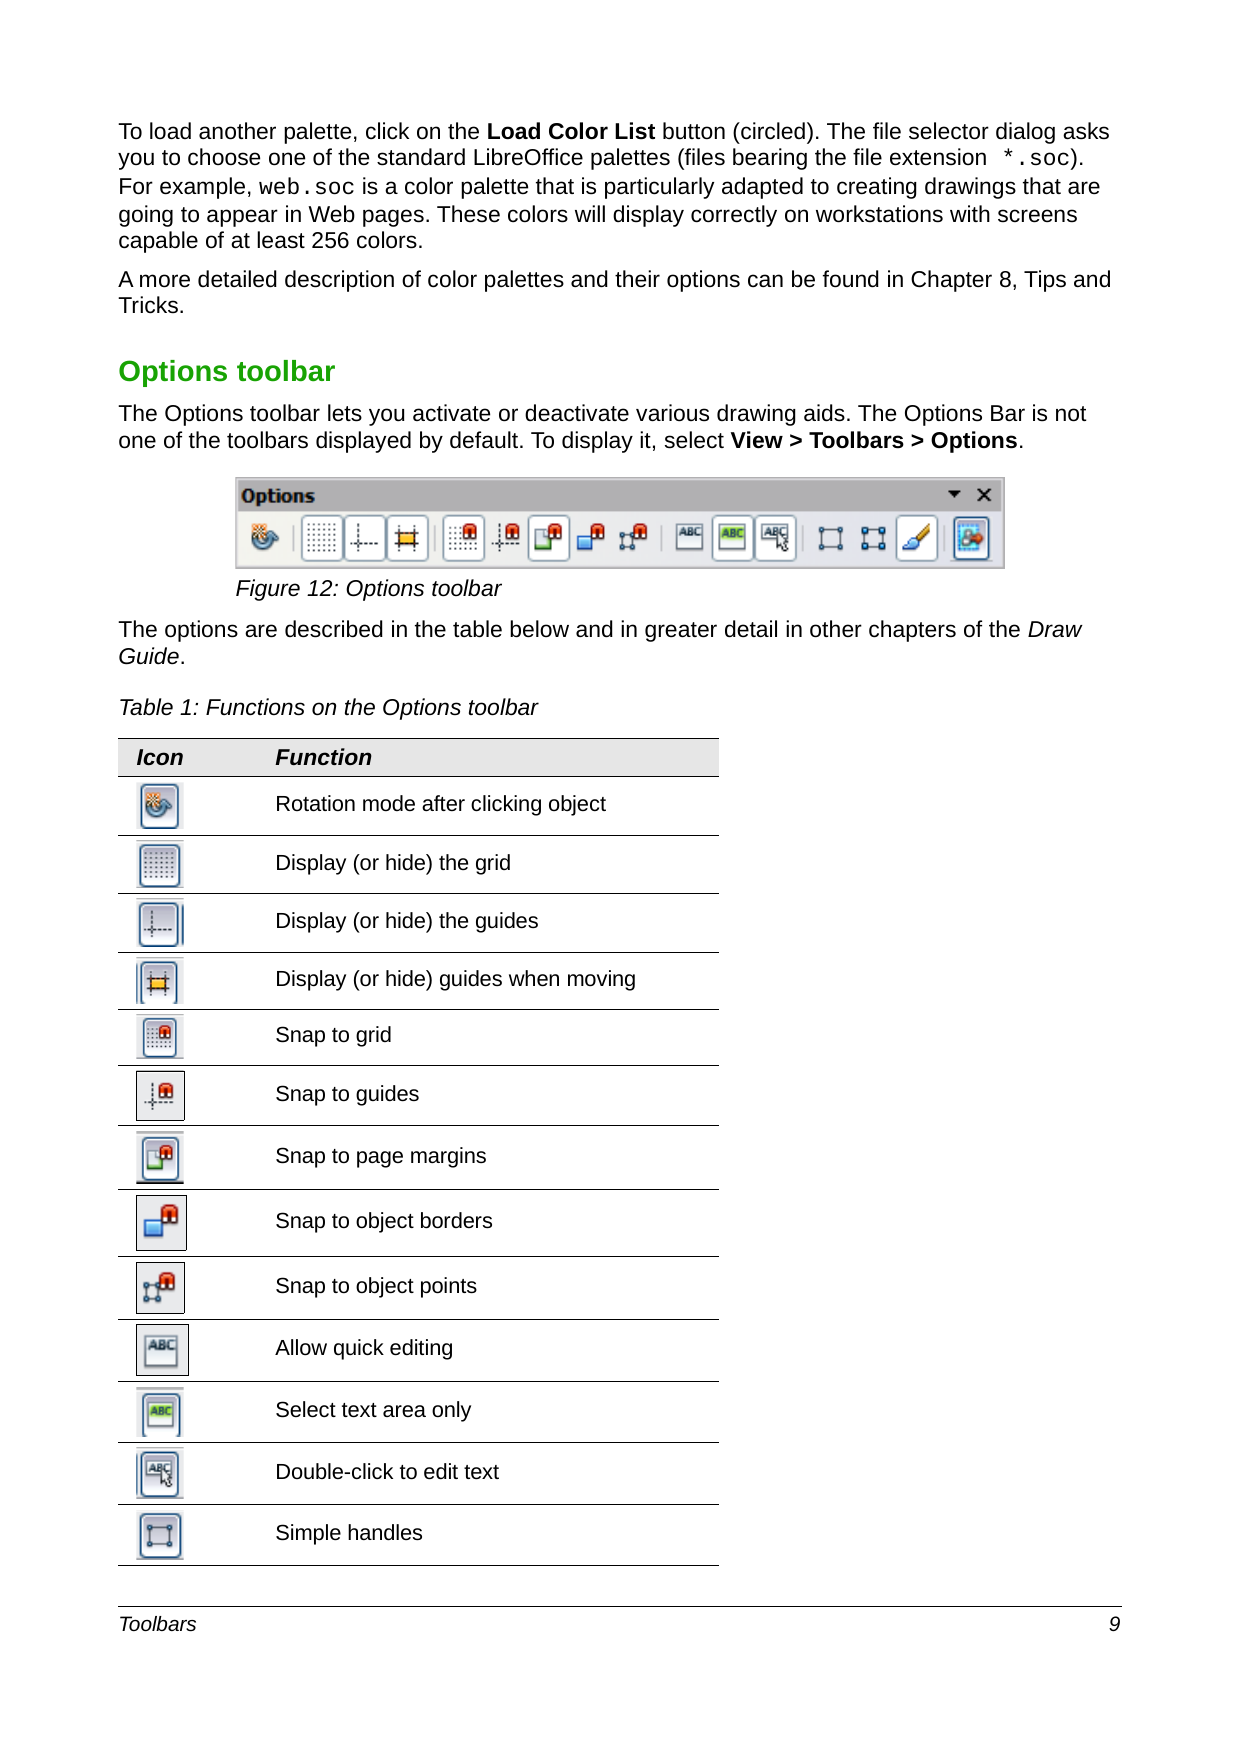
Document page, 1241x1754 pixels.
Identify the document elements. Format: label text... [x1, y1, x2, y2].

table_cell Snap to object points [257, 1257, 719, 1318]
picture [136, 1510, 184, 1560]
picture [137, 1196, 186, 1250]
table_cell [118, 1382, 257, 1442]
table_cell Snap to object borders [257, 1190, 719, 1256]
table_cell [118, 1126, 257, 1189]
table_cell [118, 1257, 257, 1318]
table_cell Display (or hide) the guides [257, 894, 719, 952]
table_cell Snap to page margins [257, 1126, 719, 1189]
picture [136, 1014, 184, 1059]
table_cell Simple handles [257, 1505, 719, 1565]
picture [136, 1387, 184, 1437]
table_cell [118, 1190, 257, 1256]
text Figure 12: Options toolbar [235, 574, 1005, 601]
table_cell Display (or hide) the grid [257, 836, 719, 893]
table_cell Allow quick editing [257, 1320, 719, 1381]
table_cell [118, 1010, 257, 1065]
table_cell Snap to grid [257, 1010, 719, 1065]
picture [136, 781, 184, 829]
table_cell [118, 1505, 257, 1565]
picture [136, 957, 184, 1004]
table_cell Rotation mode after clicking object [257, 777, 719, 835]
text The options are described in the table below and in greater detail in other chapters of the Draw Guide. [118, 616, 1122, 669]
picture [137, 1072, 184, 1120]
table_cell [118, 953, 257, 1009]
text The Options toolbar lets you activate or deactivate various drawing aids. The Options Bar is not one of the toolbars displayed by default. To display it, select View > Toolbars > Options. [118, 400, 1122, 453]
picture [137, 1325, 188, 1375]
picture [137, 1263, 184, 1313]
table_header Function [257, 739, 719, 776]
table_cell [118, 894, 257, 952]
picture [136, 840, 184, 888]
text A more detailed description of color palettes and their options can be found in Chapter 8, Tips and Tricks. [118, 266, 1122, 319]
text To load another palette, click on the Load Color List button (circled). The file selector dialog asks you to choose one of the standard LibreOffice palettes (files bearing the file extension *.soc). For example, web.soc is a color palette that is particularly adapted to creating drawings that are going to appear in Web pages. These colors will display correctly on workstations with screens capable of at least 256 colors. [118, 118, 1122, 254]
table_cell [118, 1066, 257, 1125]
table_cell Select text area only [257, 1382, 719, 1442]
table_cell [118, 777, 257, 835]
table_cell [118, 1320, 257, 1381]
picture [136, 1447, 184, 1499]
table_cell Double-click to edit text [257, 1443, 719, 1504]
text Table 1: Functions on the Options toolbar [118, 694, 1122, 720]
subtitle Options toolbar [118, 354, 1122, 388]
table_cell [118, 1443, 257, 1504]
table_cell Display (or hide) guides when moving [257, 953, 719, 1009]
table_cell Snap to guides [257, 1066, 719, 1125]
picture [235, 477, 1005, 569]
table_cell [118, 836, 257, 893]
picture [136, 1131, 184, 1184]
table_header Icon [118, 739, 257, 776]
picture [136, 898, 184, 947]
